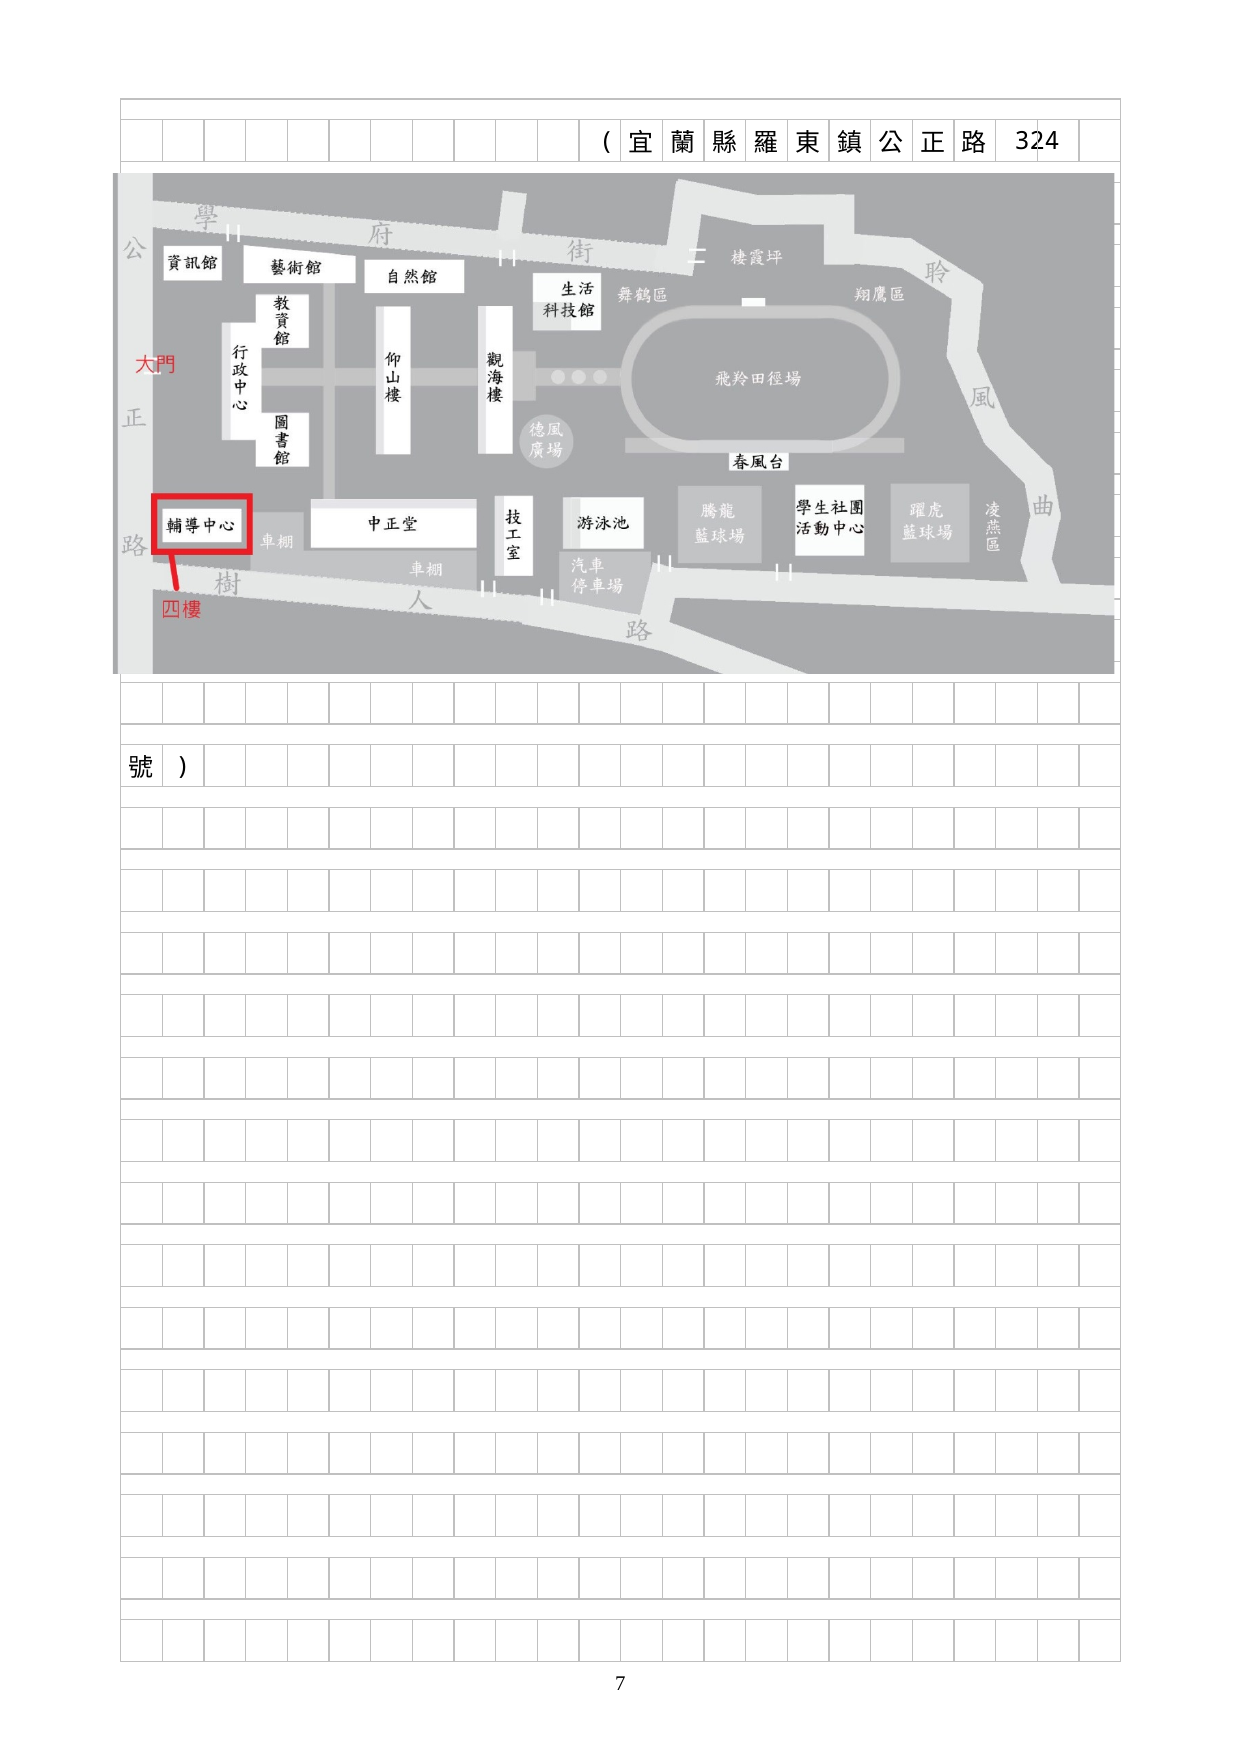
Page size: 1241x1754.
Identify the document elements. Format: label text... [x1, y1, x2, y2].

text (宜蘭縣羅東鎮公正路324號) [1080, 683, 1120, 723]
text (宜蘭縣羅東鎮公正路324號) [1038, 683, 1078, 723]
text (宜蘭縣羅東鎮公正路324號) [455, 683, 495, 723]
text (宜蘭縣羅東鎮公正路324號) [955, 120, 995, 161]
text (宜蘭縣羅東鎮公正路324號) [788, 745, 828, 786]
text (宜蘭縣羅東鎮公正路324號) [121, 120, 162, 161]
text (宜蘭縣羅東鎮公正路324號) [205, 745, 245, 786]
text (宜蘭縣羅東鎮公正路324號) [955, 745, 995, 786]
text (宜蘭縣羅東鎮公正路324號) [746, 745, 787, 786]
text (宜蘭縣羅東鎮公正路324號) [1038, 745, 1078, 786]
text (宜蘭縣羅東鎮公正路324號) [830, 745, 870, 786]
text (宜蘭縣羅東鎮公正路324號) [746, 120, 787, 161]
text (宜蘭縣羅東鎮公正路324號) [205, 683, 245, 723]
picture [112, 173, 1115, 674]
text (宜蘭縣羅東鎮公正路324號) [413, 745, 453, 786]
text (宜蘭縣羅東鎮公正路324號) [121, 745, 162, 786]
text (宜蘭縣羅東鎮公正路324號) [1080, 120, 1120, 161]
text (宜蘭縣羅東鎮公正路324號) [371, 683, 412, 723]
text (宜蘭縣羅東鎮公正路324號) [288, 683, 328, 723]
text (宜蘭縣羅東鎮公正路324號) [580, 120, 620, 161]
text (宜蘭縣羅東鎮公正路324號) [246, 683, 287, 723]
text (宜蘭縣羅東鎮公正路324號) [496, 120, 537, 161]
text (宜蘭縣羅東鎮公正路324號) [496, 745, 537, 786]
text (宜蘭縣羅東鎮公正路324號) [580, 683, 620, 723]
text (宜蘭縣羅東鎮公正路324號) [996, 683, 1037, 723]
text (宜蘭縣羅東鎮公正路324號) [330, 683, 370, 723]
text (宜蘭縣羅東鎮公正路324號) [538, 683, 578, 723]
text (宜蘭縣羅東鎮公正路324號) [663, 683, 703, 723]
text (宜蘭縣羅東鎮公正路324號) [705, 745, 745, 786]
text (宜蘭縣羅東鎮公正路324號) [330, 120, 370, 161]
text (宜蘭縣羅東鎮公正路324號) [621, 683, 662, 723]
text (宜蘭縣羅東鎮公正路324號) [913, 120, 953, 161]
text (宜蘭縣羅東鎮公正路324號) [1038, 120, 1078, 161]
text (宜蘭縣羅東鎮公正路324號) [413, 683, 453, 723]
text (宜蘭縣羅東鎮公正路324號) [913, 745, 953, 786]
text (宜蘭縣羅東鎮公正路324號) [830, 683, 870, 723]
text (宜蘭縣羅東鎮公正路324號) [288, 745, 328, 786]
text (宜蘭縣羅東鎮公正路324號) [705, 120, 745, 161]
text (宜蘭縣羅東鎮公正路324號) [455, 745, 495, 786]
text (宜蘭縣羅東鎮公正路324號) [538, 745, 578, 786]
text (宜蘭縣羅東鎮公正路324號) [996, 120, 1037, 161]
text (宜蘭縣羅東鎮公正路324號) [830, 120, 870, 161]
text (宜蘭縣羅東鎮公正路324號) [580, 745, 620, 786]
text (宜蘭縣羅東鎮公正路324號) [413, 120, 453, 161]
text (宜蘭縣羅東鎮公正路324號) [663, 120, 703, 161]
text (宜蘭縣羅東鎮公正路324號) [371, 120, 412, 161]
text (宜蘭縣羅東鎮公正路324號) [246, 745, 287, 786]
text (宜蘭縣羅東鎮公正路324號) [788, 683, 828, 723]
text (宜蘭縣羅東鎮公正路324號) [121, 162, 1120, 182]
text (宜蘭縣羅東鎮公正路324號) [371, 745, 412, 786]
text (宜蘭縣羅東鎮公正路324號) [205, 120, 245, 161]
text (宜蘭縣羅東鎮公正路324號) [121, 683, 162, 723]
text (宜蘭縣羅東鎮公正路324號) [163, 683, 203, 723]
text (宜蘭縣羅東鎮公正路324號) [496, 683, 537, 723]
text (宜蘭縣羅東鎮公正路324號) [871, 120, 912, 161]
text (宜蘭縣羅東鎮公正路324號) [163, 120, 203, 161]
text (宜蘭縣羅東鎮公正路324號) [913, 683, 953, 723]
text (宜蘭縣羅東鎮公正路324號) [121, 662, 1120, 682]
text (宜蘭縣羅東鎮公正路324號) [288, 120, 328, 161]
text (宜蘭縣羅東鎮公正路324號) [163, 745, 203, 786]
text (宜蘭縣羅東鎮公正路324號) [955, 683, 995, 723]
text (宜蘭縣羅東鎮公正路324號) [621, 745, 662, 786]
text (宜蘭縣羅東鎮公正路324號) [121, 100, 1120, 119]
text (宜蘭縣羅東鎮公正路324號) [246, 120, 287, 161]
text (宜蘭縣羅東鎮公正路324號) [663, 745, 703, 786]
text (宜蘭縣羅東鎮公正路324號) [1080, 745, 1120, 786]
text (宜蘭縣羅東鎮公正路324號) [788, 120, 828, 161]
text (宜蘭縣羅東鎮公正路324號) [746, 683, 787, 723]
text (宜蘭縣羅東鎮公正路324號) [871, 745, 912, 786]
text (宜蘭縣羅東鎮公正路324號) [705, 683, 745, 723]
text (宜蘭縣羅東鎮公正路324號) [330, 745, 370, 786]
text (宜蘭縣羅東鎮公正路324號) [996, 745, 1037, 786]
text (宜蘭縣羅東鎮公正路324號) [121, 725, 1120, 744]
text (宜蘭縣羅東鎮公正路324號) [621, 120, 662, 161]
text (宜蘭縣羅東鎮公正路324號) [538, 120, 578, 161]
text (宜蘭縣羅東鎮公正路324號) [455, 120, 495, 161]
text (宜蘭縣羅東鎮公正路324號) [871, 683, 912, 723]
